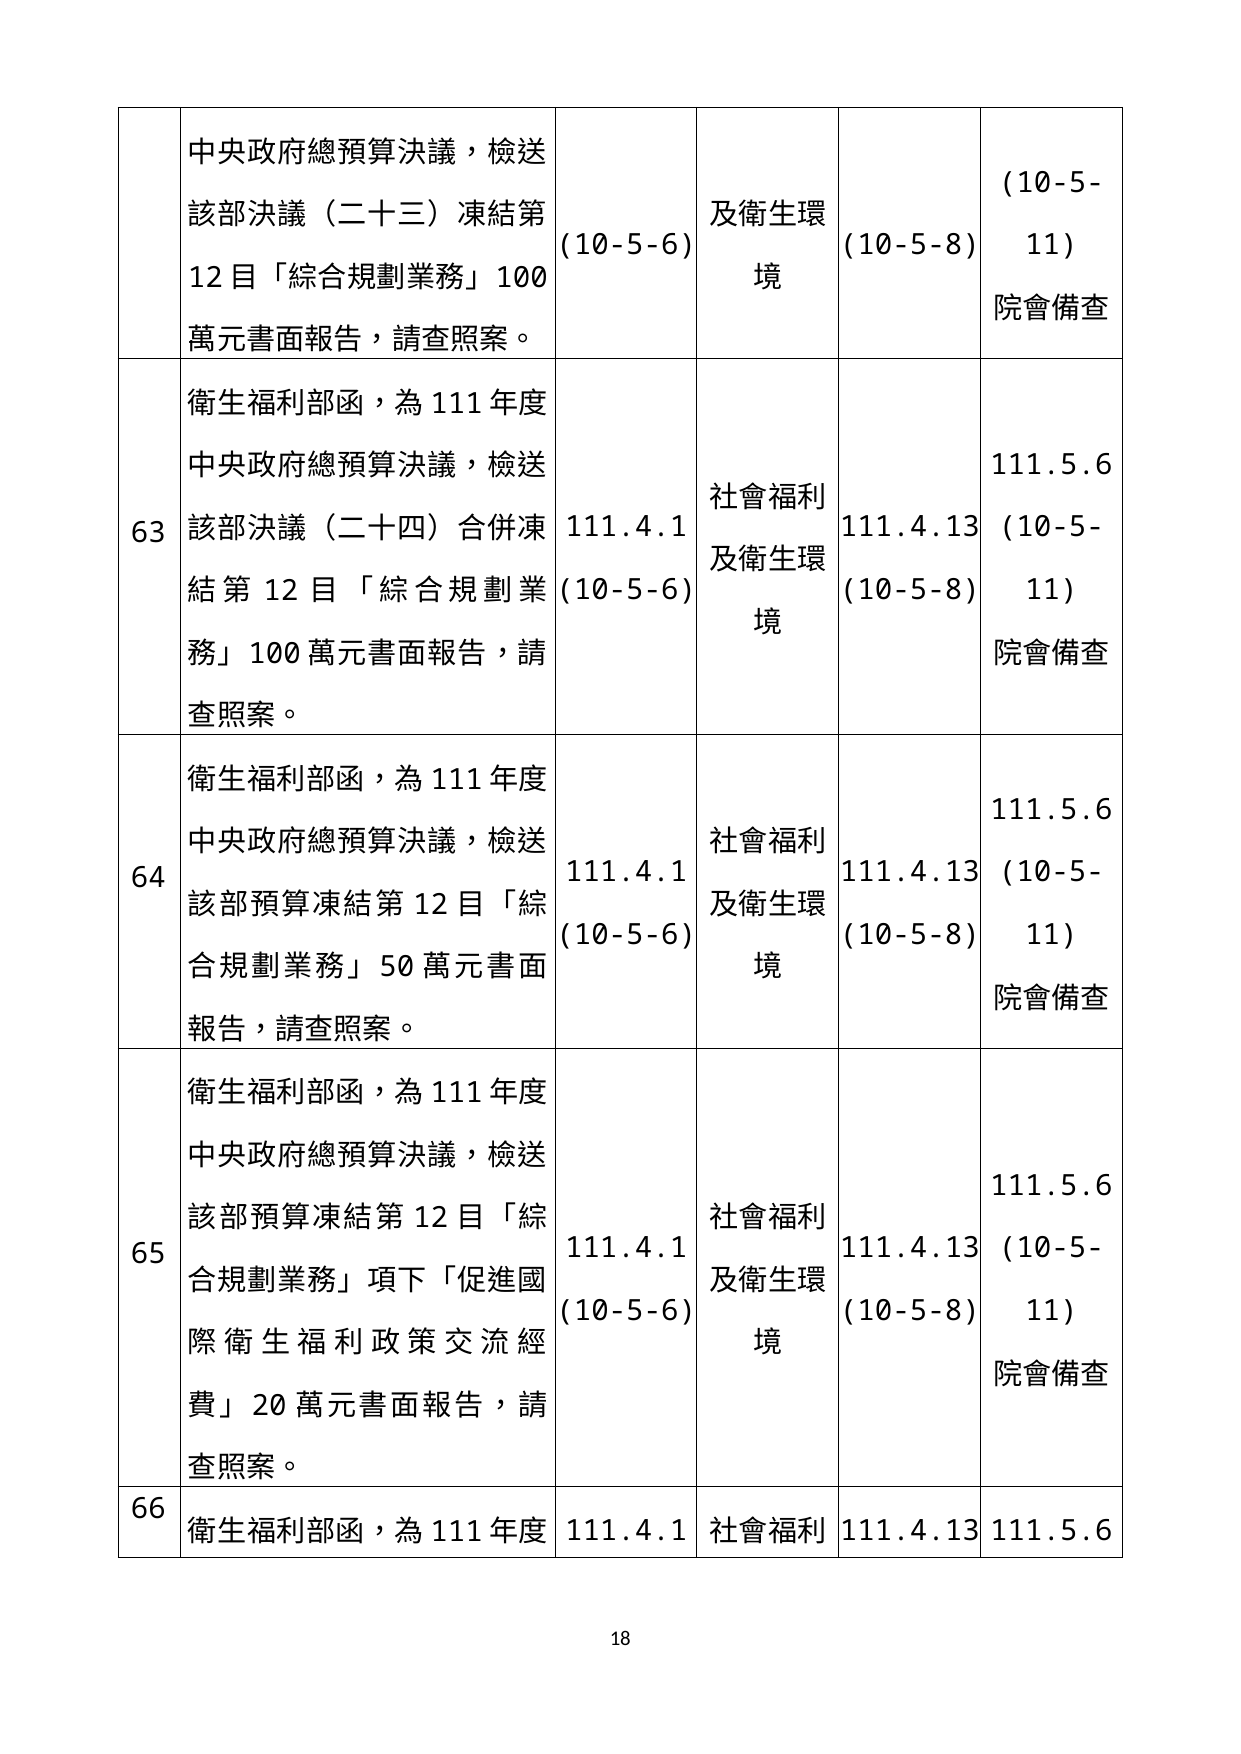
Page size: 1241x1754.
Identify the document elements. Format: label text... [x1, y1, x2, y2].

table_cell 111.4.1 [556, 1487, 696, 1557]
table_cell 111.4.1 (10-5-6) [556, 1049, 696, 1486]
table_cell [119, 359, 180, 734]
table_cell 社會福利及衛生環境 [697, 359, 838, 734]
table_cell 111.5.6 [981, 1487, 1122, 1557]
table_cell 社會福利及衛生環境 [697, 735, 838, 1047]
table_cell 111.5.6 (10-5-11) 院會備查 [981, 1049, 1122, 1486]
table_cell 社會福利 [697, 1487, 838, 1557]
table_cell [119, 735, 180, 1047]
table_cell 111.5.6 (10-5-11) 院會備查 [981, 735, 1122, 1047]
table_cell 111.4.13 (10-5-8) [839, 359, 980, 734]
table_cell [119, 1487, 180, 1557]
table_cell 衛生福利部函，為111年度中央政府總預算決議，檢送該部預算凍結第12目「綜合規劃業務」項下「促進國際衛生福利政策交流經費」20萬元書面報告，請查照案。 [181, 1049, 555, 1486]
table_cell [119, 108, 180, 358]
table_cell (10-5-8) [839, 108, 980, 358]
table_cell (10-5-6) [556, 108, 696, 358]
table_cell 社會福利及衛生環境 [697, 1049, 838, 1486]
table_cell 111.5.6 (10-5-11) 院會備查 [981, 359, 1122, 734]
table_cell 111.4.13 (10-5-8) [839, 735, 980, 1047]
table_cell 111.4.13 (10-5-8) [839, 1049, 980, 1486]
table_cell 衛生福利部函，為111年度中央政府總預算決議，檢送該部預算凍結第12目「綜合規劃業務」50萬元書面報告，請查照案。 [181, 735, 555, 1047]
table_cell 中央政府總預算決議，檢送該部決議（二十三）凍結第12目「綜合規劃業務」100萬元書面報告，請查照案。 [181, 108, 555, 358]
table_cell 111.4.1 (10-5-6) [556, 735, 696, 1047]
table_cell 衛生福利部函，為111年度中央政府總預算決議，檢送該部決議（二十四）合併凍結第12目「綜合規劃業務」100萬元書面報告，請查照案。 [181, 359, 555, 734]
table_cell 111.4.13 [839, 1487, 980, 1557]
table_cell [119, 1049, 180, 1486]
table_cell 及衛生環境 [697, 108, 838, 358]
table_cell (10-5-11) 院會備查 [981, 108, 1122, 358]
table_cell 111.4.1 (10-5-6) [556, 359, 696, 734]
table_cell 衛生福利部函，為111年度 [181, 1487, 555, 1557]
